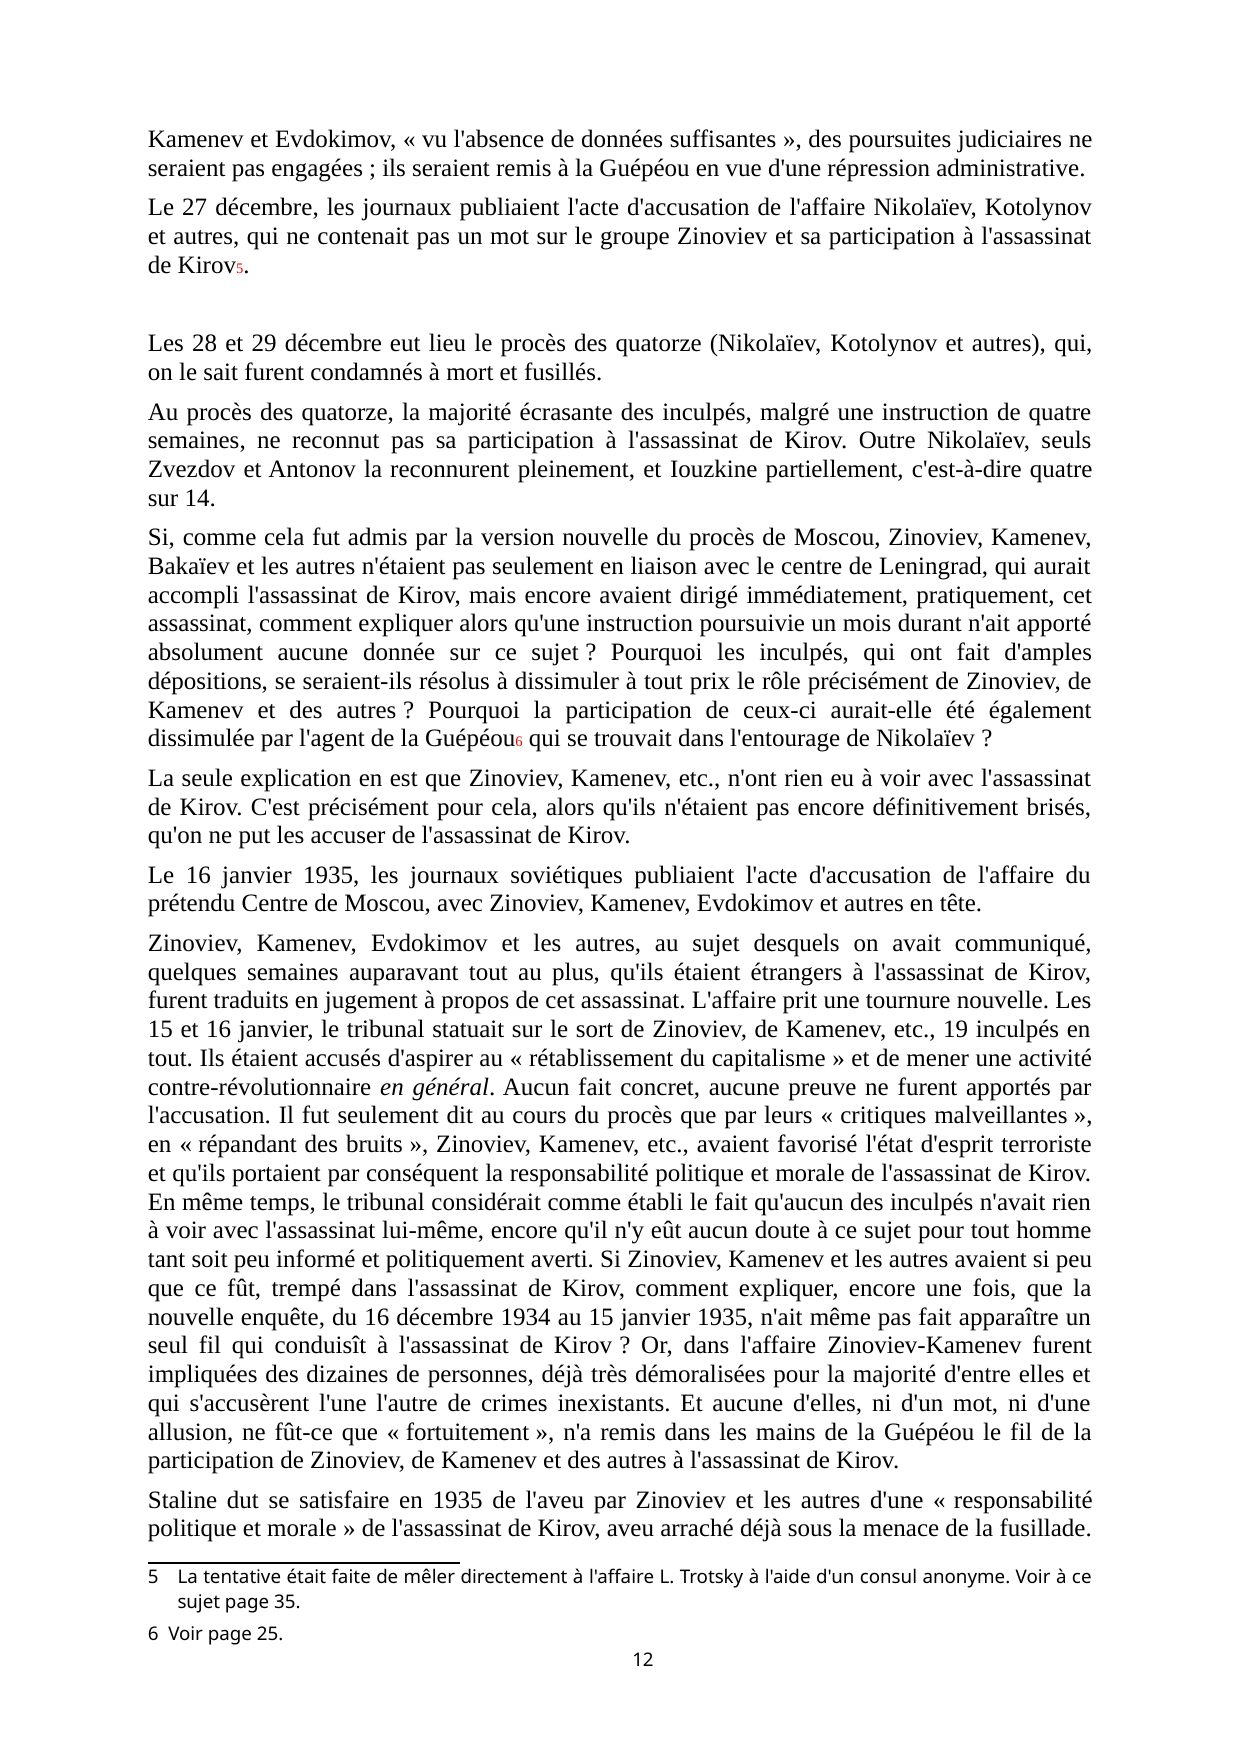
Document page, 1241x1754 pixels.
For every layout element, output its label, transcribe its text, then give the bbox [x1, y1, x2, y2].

text La seule explication en est que Zinoviev, Kamenev, etc., n'ont rien eu à voir avec l'assassinat de Kirov. C'est précisément pour cela, alors qu'ils n'étaient pas encore définitivement brisés, qu'on ne put les accuser de l'assassinat de Kirov. [148, 763, 1092, 849]
text Le 27 décembre, les journaux publiaient l'acte d'accusation de l'affaire Nikolaïev, Kotolynov et autres, qui ne contenait pas un mot sur le groupe Zinoviev et sa participation à l'assassinat de Kirov. [148, 192, 1092, 278]
text Le 16 janvier 1935, les journaux soviétiques publiaient l'acte d'accusation de l'affaire du prétendu Centre de Moscou, avec Zinoviev, Kamenev, Evdokimov et autres en tête. [148, 860, 1092, 917]
text Staline dut se satisfaire en 1935 de l'aveu par Zinoviev et les autres d'une « responsabilité politique et morale » de l'assassinat de Kirov, aveu arraché déjà sous la menace de la fusillade. [148, 1485, 1092, 1542]
text Au procès des quatorze, la majorité écrasante des inculpés, malgré une instruction de quatre semaines, ne reconnut pas sa participation à l'assassinat de Kirov. Outre Nikolaïev, seuls Zvezdov et Antonov la reconnurent pleinement, et Iouzkine partiellement, c'est-à-dire quatre sur 14. [148, 397, 1092, 512]
text Si, comme cela fut admis par la version nouvelle du procès de Moscou, Zinoviev, Kamenev, Bakaïev et les autres n'étaient pas seulement en liaison avec le centre de Leningrad, qui aurait accompli l'assassinat de Kirov, mais encore avaient dirigé immédiatement, pratiquement, cet assassinat, comment expliquer alors qu'une instruction poursuivie un mois durant n'ait apporté absolument aucune donnée sur ce sujet ? Pourquoi les inculpés, qui ont fait d'amples dépositions, se seraient-ils résolus à dissimuler à tout prix le rôle précisément de Zinoviev, de Kamenev et des autres ? Pourquoi la participation de ceux-ci aurait-elle été également dissimulée par l'agent de la Guépéou qui se trouvait dans l'entourage de Nikolaïev ? [148, 522, 1092, 752]
text Zinoviev, Kamenev, Evdokimov et les autres, au sujet desquels on avait communiqué, quelques semaines auparavant tout au plus, qu'ils étaient étrangers à l'assassinat de Kirov, furent traduits en jugement à propos de cet assassinat. L'affaire prit une tournure nouvelle. Les 15 et 16 janvier, le tribunal statuait sur le sort de Zinoviev, de Kamenev, etc., 19 inculpés en tout. Ils étaient accusés d'aspirer au « rétablissement du capitalisme » et de mener une activité contre-révolutionnaire en général. Aucun fait concret, aucune preuve ne furent apportés par l'accusation. Il fut seulement dit au cours du procès que par leurs « critiques malveillantes », en « répandant des bruits », Zinoviev, Kamenev, etc., avaient favorisé l'état d'esprit terroriste et qu'ils portaient par conséquent la responsabilité politique et morale de l'assassinat de Kirov. En même temps, le tribunal considérait comme établi le fait qu'aucun des inculpés n'avait rien à voir avec l'assassinat lui-même, encore qu'il n'y eût aucun doute à ce sujet pour tout homme tant soit peu informé et politiquement averti. Si Zinoviev, Kamenev et les autres avaient si peu que ce fût, trempé dans l'assassinat de Kirov, comment expliquer, encore une fois, que la nouvelle enquête, du 16 décembre 1934 au 15 janvier 1935, n'ait même pas fait apparaître un seul fil qui conduisît à l'assassinat de Kirov ? Or, dans l'affaire Zinoviev-Kamenev furent impliquées des dizaines de personnes, déjà très démoralisées pour la majorité d'entre elles et qui s'accusèrent l'une l'autre de crimes inexistants. Et aucune d'elles, ni d'un mot, ni d'une allusion, ne fût-ce que « fortuitement », n'a remis dans les mains de la Guépéou le fil de la participation de Zinoviev, de Kamenev et des autres à l'assassinat de Kirov. [148, 928, 1092, 1474]
text Kamenev et Evdokimov, « vu l'absence de données suffisantes », des poursuites judiciaires ne seraient pas engagées ; ils seraient remis à la Guépéou en vue d'une répression administrative. [148, 124, 1092, 182]
text La tentative était faite de mêler directement à l'affaire L. Trotsky à l'aide d'un consul anonyme. Voir à ce sujet page 35. [148, 1563, 1092, 1614]
text Les 28 et 29 décembre eut lieu le procès des quatorze (Nikolaïev, Kotolynov et autres), qui, on le sait furent condamnés à mort et fusillés. [148, 328, 1092, 386]
text Voir page 25. [148, 1620, 1092, 1646]
